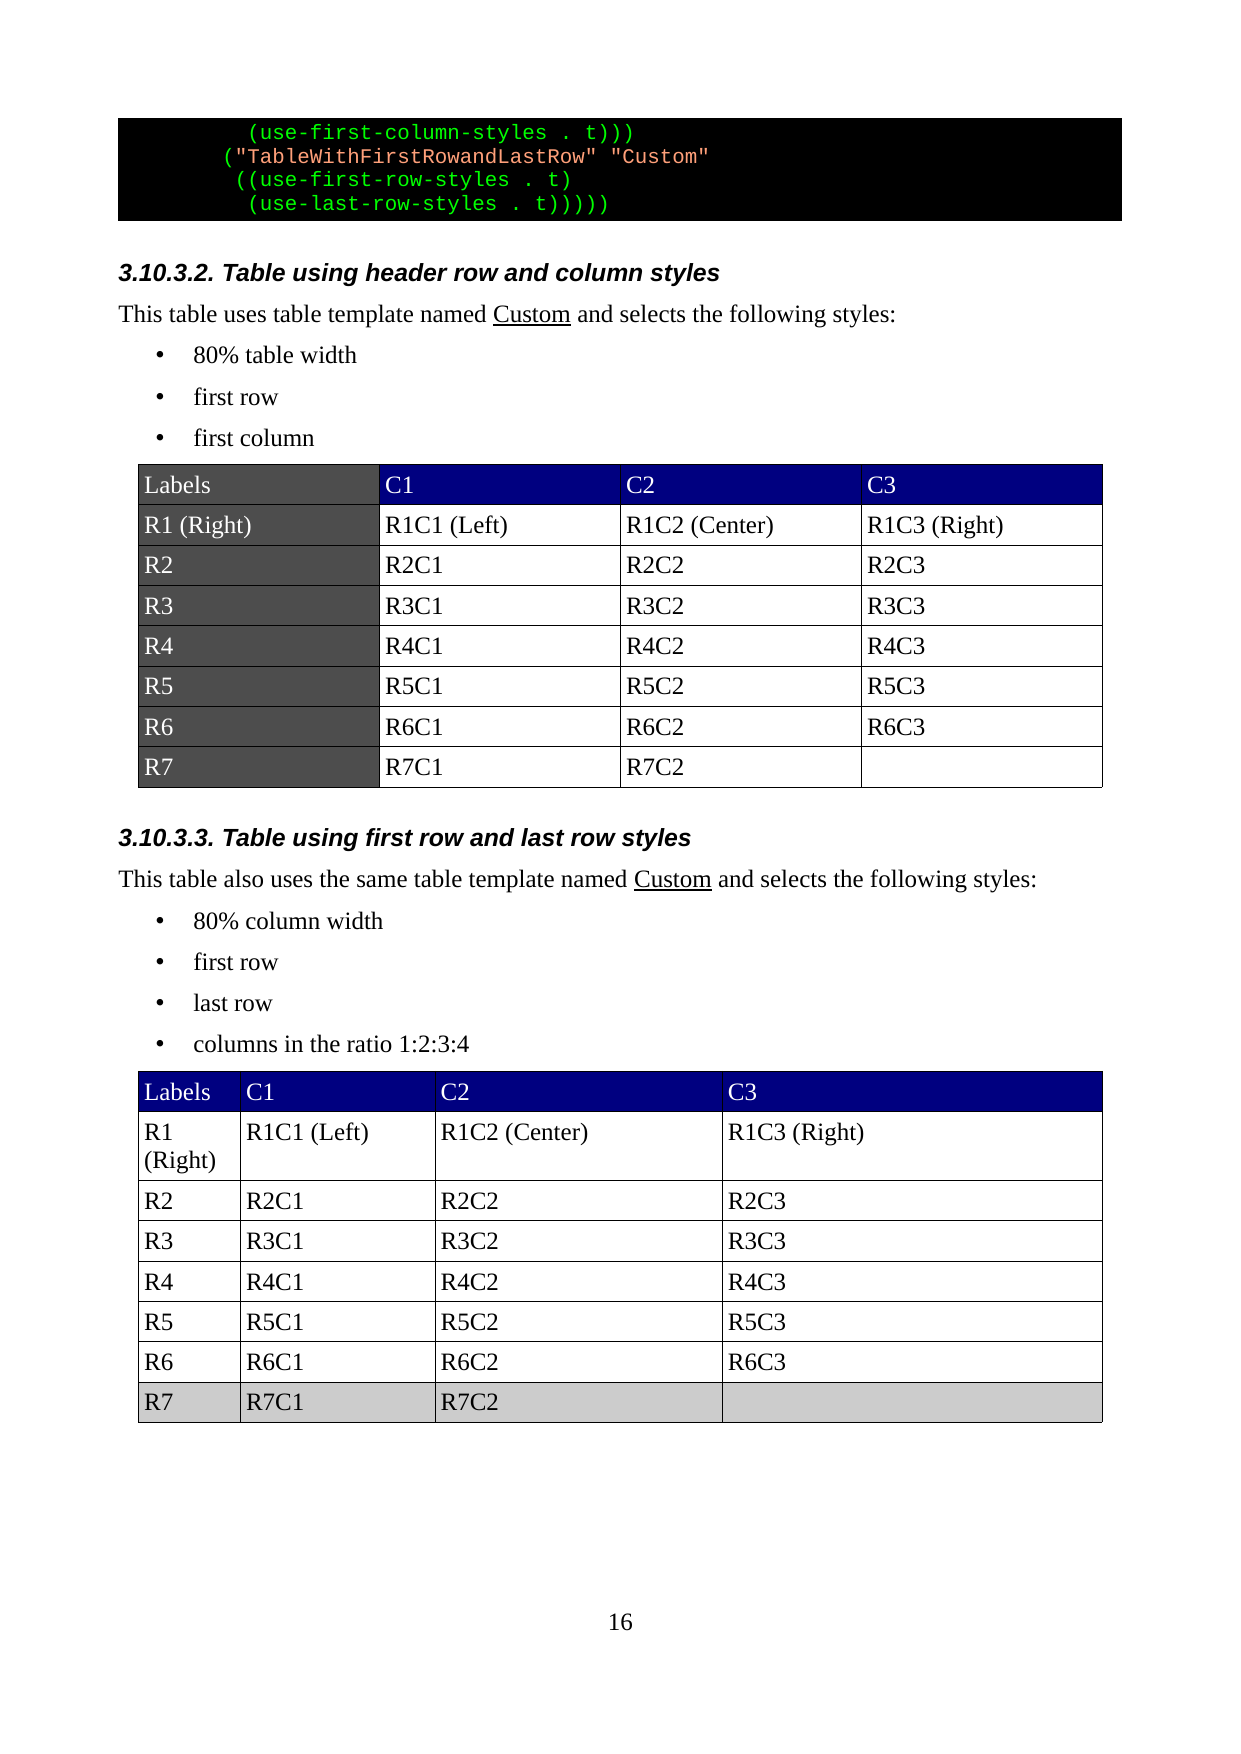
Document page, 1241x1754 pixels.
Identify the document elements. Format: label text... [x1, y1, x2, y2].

text This table uses table template named Custom and selects the following styles: [118, 299, 1122, 328]
table_header Labels [139, 465, 379, 504]
table_cell R7 [139, 747, 379, 787]
table_cell R5C3 [862, 667, 1102, 706]
text ((use-first-row-styles . t) [119, 165, 1121, 189]
table_cell R1C1 (Left) [241, 1112, 435, 1180]
table_cell R5C1 [380, 667, 620, 706]
table_cell R5C1 [241, 1302, 435, 1341]
table_cell R1C1 (Left) [380, 505, 620, 545]
table_cell R2C2 [436, 1181, 722, 1220]
table_cell R2 [139, 1181, 240, 1220]
text (use-last-row-styles . t))))) [119, 189, 1121, 219]
text ("TableWithFirstRowandLastRow" "Custom" [119, 142, 1121, 165]
table_cell R2 [139, 546, 379, 585]
text (use-first-column-styles . t))) [119, 119, 1121, 142]
table_header C1 [380, 465, 620, 504]
table_cell R6 [139, 707, 379, 746]
table_cell R5C2 [621, 667, 861, 706]
table_cell R2C1 [241, 1181, 435, 1220]
table_cell R4C1 [241, 1262, 435, 1301]
table_cell R3C3 [723, 1221, 1102, 1261]
table_cell R7 [139, 1383, 240, 1422]
table_cell R6C3 [723, 1342, 1102, 1382]
table_header C1 [241, 1072, 435, 1111]
table_cell [723, 1383, 1102, 1422]
table_cell R3 [139, 1221, 240, 1261]
table_cell R4C3 [723, 1262, 1102, 1301]
table_cell R3C2 [621, 586, 861, 625]
list first column [156, 423, 1122, 452]
list columns in the ratio 1:2:3:4 [156, 1029, 1122, 1058]
table_header C2 [436, 1072, 722, 1111]
table_cell R7C1 [241, 1383, 435, 1422]
table_cell R2C3 [862, 546, 1102, 585]
table_cell R6 [139, 1342, 240, 1382]
table_cell R1C3 (Right) [862, 505, 1102, 545]
table_cell R5C3 [723, 1302, 1102, 1341]
table_cell R4 [139, 1262, 240, 1301]
table_cell R5 [139, 1302, 240, 1341]
table_header C2 [621, 465, 861, 504]
table_header Labels [139, 1072, 240, 1111]
table_cell R1C2 (Center) [621, 505, 861, 545]
subtitle Table using first row and last row styles [118, 823, 1122, 852]
table_cell R4C2 [621, 626, 861, 666]
table_cell R1C2 (Center) [436, 1112, 722, 1180]
table_cell R1 (Right) [139, 1112, 240, 1180]
table_cell R5 [139, 667, 379, 706]
table_cell R7C1 [380, 747, 620, 787]
subtitle Table using header row and column styles [118, 258, 1122, 287]
list first row [156, 382, 1122, 410]
table_cell R2C3 [723, 1181, 1102, 1220]
table_cell R6C3 [862, 707, 1102, 746]
table_cell R3C2 [436, 1221, 722, 1261]
list 80% table width [156, 340, 1122, 369]
table_cell R1 (Right) [139, 505, 379, 545]
table_header C3 [862, 465, 1102, 504]
table_cell R1C3 (Right) [723, 1112, 1102, 1180]
table_header C3 [723, 1072, 1102, 1111]
table_cell R2C1 [380, 546, 620, 585]
table_cell R4 [139, 626, 379, 666]
table_cell R4C1 [380, 626, 620, 666]
list last row [156, 988, 1122, 1017]
list first row [156, 947, 1122, 976]
table_cell R6C2 [436, 1342, 722, 1382]
table_cell R5C2 [436, 1302, 722, 1341]
table_cell R3C1 [380, 586, 620, 625]
table_cell R3C3 [862, 586, 1102, 625]
list 80% column width [156, 906, 1122, 934]
table_cell R4C2 [436, 1262, 722, 1301]
table_cell R3C1 [241, 1221, 435, 1261]
table_cell R7C2 [436, 1383, 722, 1422]
table_cell R6C1 [241, 1342, 435, 1382]
text This table also uses the same table template named Custom and selects the following styles: [118, 864, 1122, 893]
table_cell [862, 747, 1102, 787]
table_cell R3 [139, 586, 379, 625]
table_cell R2C2 [621, 546, 861, 585]
table_cell R7C2 [621, 747, 861, 787]
table_cell R6C1 [380, 707, 620, 746]
table_cell R4C3 [862, 626, 1102, 666]
table_cell R6C2 [621, 707, 861, 746]
